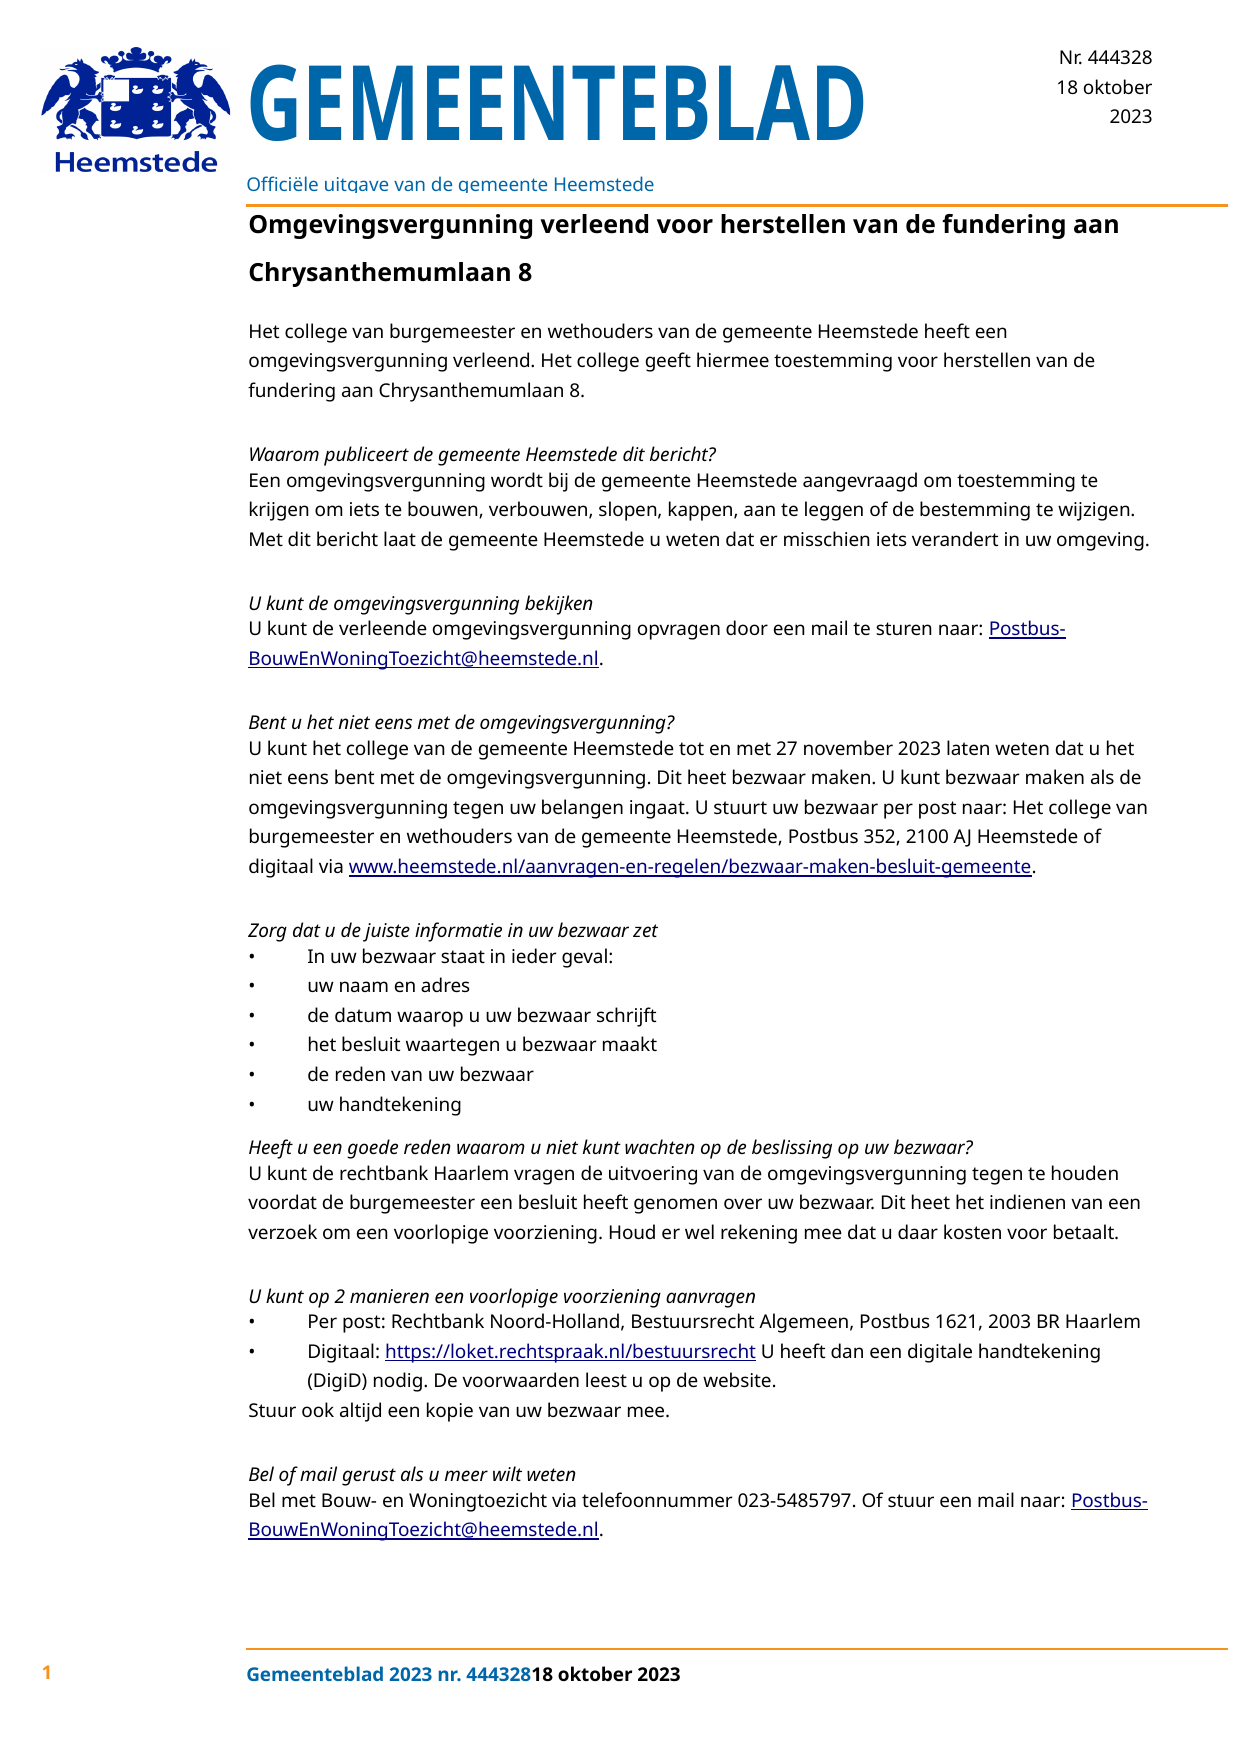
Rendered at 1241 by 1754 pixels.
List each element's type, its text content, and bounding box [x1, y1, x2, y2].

list uw handtekening [248, 1091, 1152, 1117]
text U kunt op 2 manieren een voorlopige voorziening aanvragen [248, 1283, 1152, 1308]
text U kunt het college van de gemeente Heemstede tot en met 27 november 2023 laten weten dat u het niet eens bent met de omgevingsvergunning. Dit heet bezwaar maken. U kunt bezwaar maken als de omgevingsvergunning tegen uw belangen ingaat. U stuurt uw bezwaar per post naar: Het college van burgemeester en wethouders van de gemeente Heemstede, Postbus 352, 2100 AJ Heemstede of digitaal via www.heemstede.nl/aanvragen-en-regelen/bezwaar-maken-besluit-gemeente. [248, 735, 1152, 879]
list uw naam en adres [248, 972, 1152, 998]
text Het college van burgemeester en wethouders van de gemeente Heemstede heeft een omgevingsvergunning verleend. Het college geeft hiermee toestemming voor herstellen van de fundering aan Chrysanthemumlaan 8. [248, 318, 1152, 403]
list de datum waarop u uw bezwaar schrijft [248, 1002, 1152, 1028]
list Digitaal: https://loket.rechtspraak.nl/bestuursrecht U heeft dan een digitale handtekening (DigiD) nodig. De voorwaarden leest u op de website. [248, 1338, 1152, 1393]
list het besluit waartegen u bezwaar maakt [248, 1032, 1152, 1057]
text Stuur ook altijd een kopie van uw bezwaar mee. [248, 1397, 1152, 1423]
text Waarom publiceert de gemeente Heemstede dit bericht? [248, 441, 1152, 467]
text Zorg dat u de juiste informatie in uw bezwaar zet [248, 917, 1152, 943]
text Heeft u een goede reden waarom u niet kunt wachten op de beslissing op uw bezwaar? [248, 1134, 1152, 1160]
text U kunt de verleende omgevingsvergunning opvragen door een mail te sturen naar: Postbus-BouwEnWoningToezicht@heemstede.nl. [248, 616, 1152, 671]
text Bent u het niet eens met de omgevingsvergunning? [248, 709, 1152, 735]
text Bel met Bouw- en Woningtoezicht via telefoonnummer 023-5485797. Of stuur een mail naar: Postbus-BouwEnWoningToezicht@heemstede.nl. [248, 1487, 1152, 1542]
text Een omgevingsvergunning wordt bij de gemeente Heemstede aangevraagd om toestemming te krijgen om iets te bouwen, verbouwen, slopen, kappen, aan te leggen of de bestemming te wijzigen. Met dit bericht laat de gemeente Heemstede u weten dat er misschien iets verandert in uw omgeving. [248, 467, 1152, 552]
list Per post: Rechtbank Noord-Holland, Bestuursrecht Algemeen, Postbus 1621, 2003 BR Haarlem [248, 1308, 1152, 1334]
list de reden van uw bezwaar [248, 1061, 1152, 1087]
picture [41, 47, 231, 172]
text Omgevingsvergunning verleend voor herstellen van de fundering aan Chrysanthemumlaan 8 [248, 207, 1152, 288]
text U kunt de omgevingsvergunning bekijken [248, 590, 1152, 616]
text Bel of mail gerust als u meer wilt weten [248, 1461, 1152, 1487]
list In uw bezwaar staat in ieder geval: [248, 943, 1152, 969]
text U kunt de rechtbank Haarlem vragen de uitvoering van de omgevingsvergunning tegen te houden voordat de burgemeester een besluit heeft genomen over uw bezwaar. Dit heet het indienen van een verzoek om een voorlopige voorziening. Houd er wel rekening mee dat u daar kosten voor betaalt. [248, 1160, 1152, 1244]
